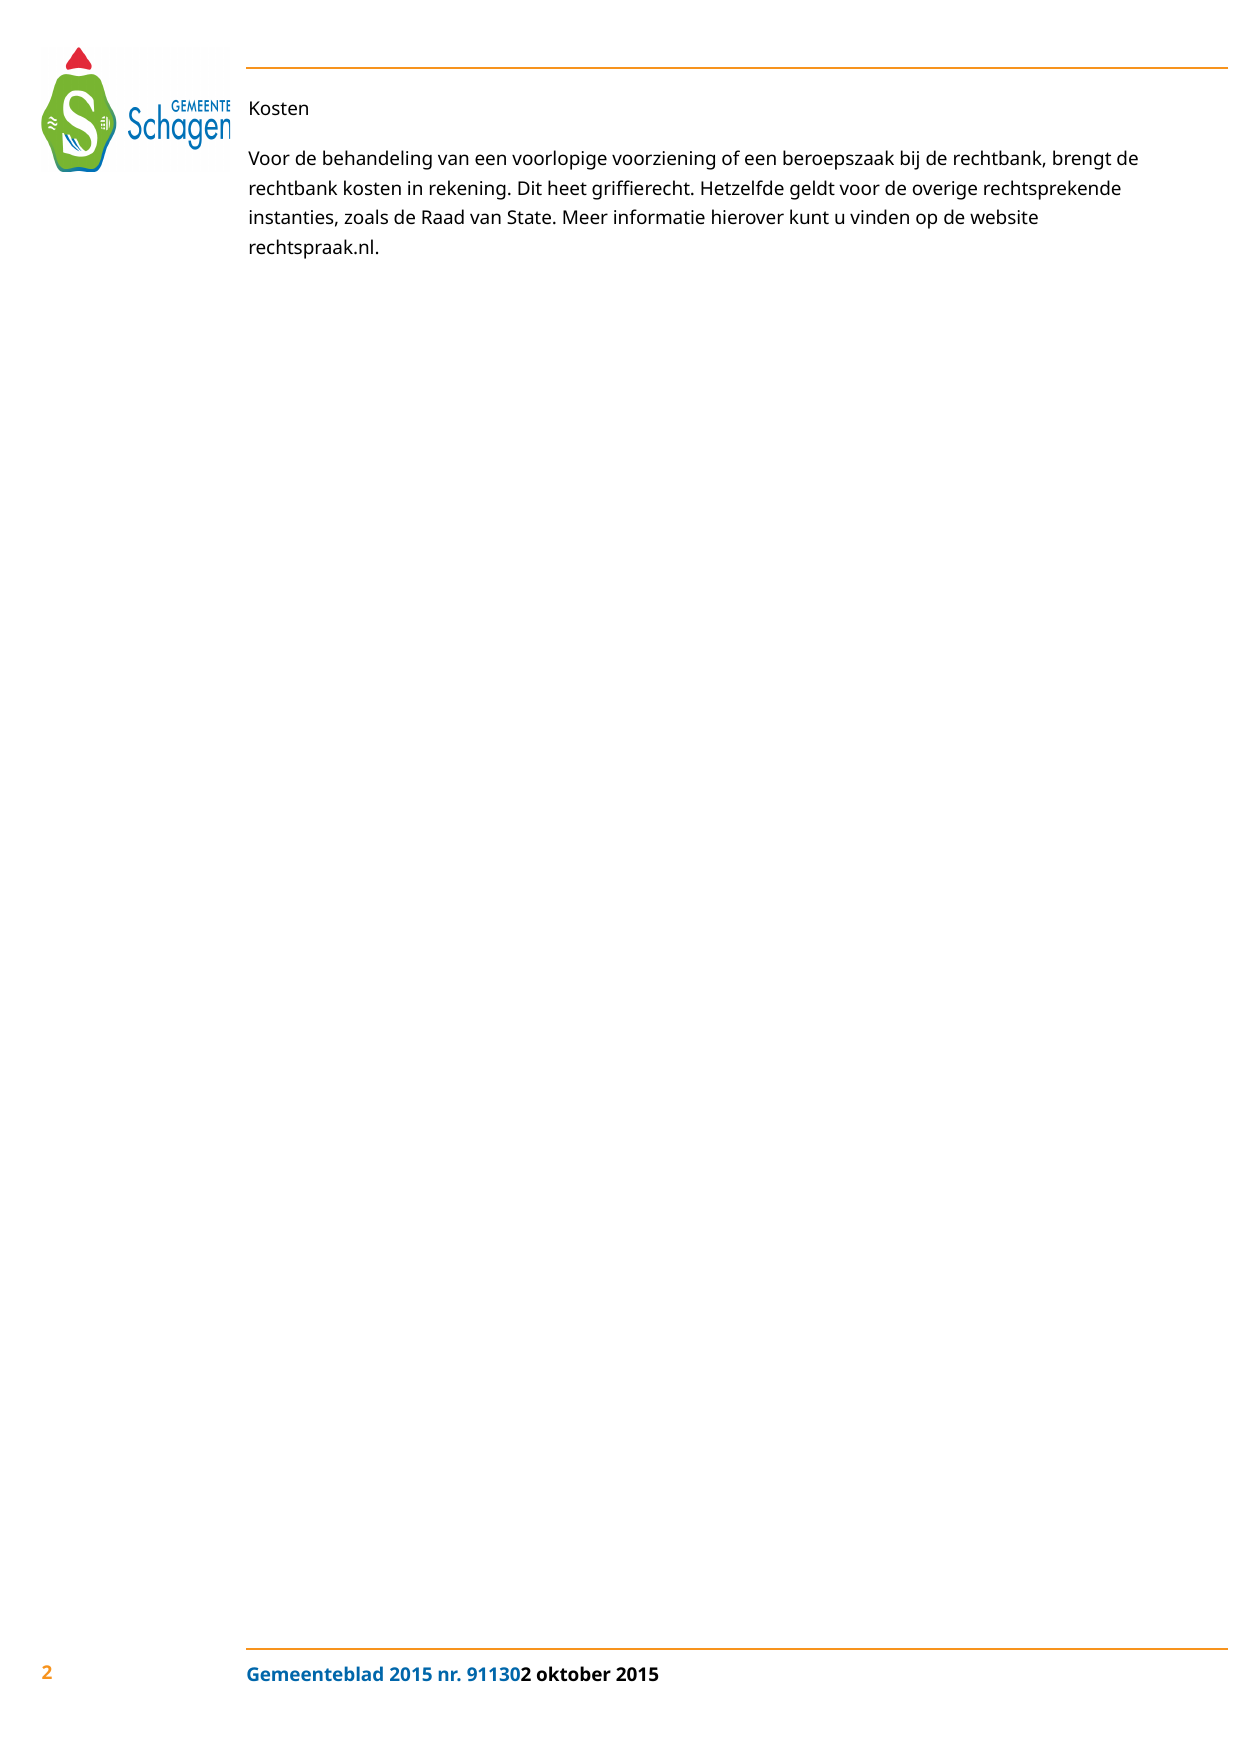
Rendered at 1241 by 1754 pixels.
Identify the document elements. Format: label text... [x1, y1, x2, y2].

text Kosten [248, 95, 1152, 121]
picture [41, 47, 231, 172]
text Voor de behandeling van een voorlopige voorziening of een beroepszaak bij de rechtbank, brengt de rechtbank kosten in rekening. Dit heet griffierecht. Hetzelfde geldt voor de overige rechtsprekende instanties, zoals de Raad van State. Meer informatie hierover kunt u vinden op de website rechtspraak.nl. [248, 145, 1152, 260]
